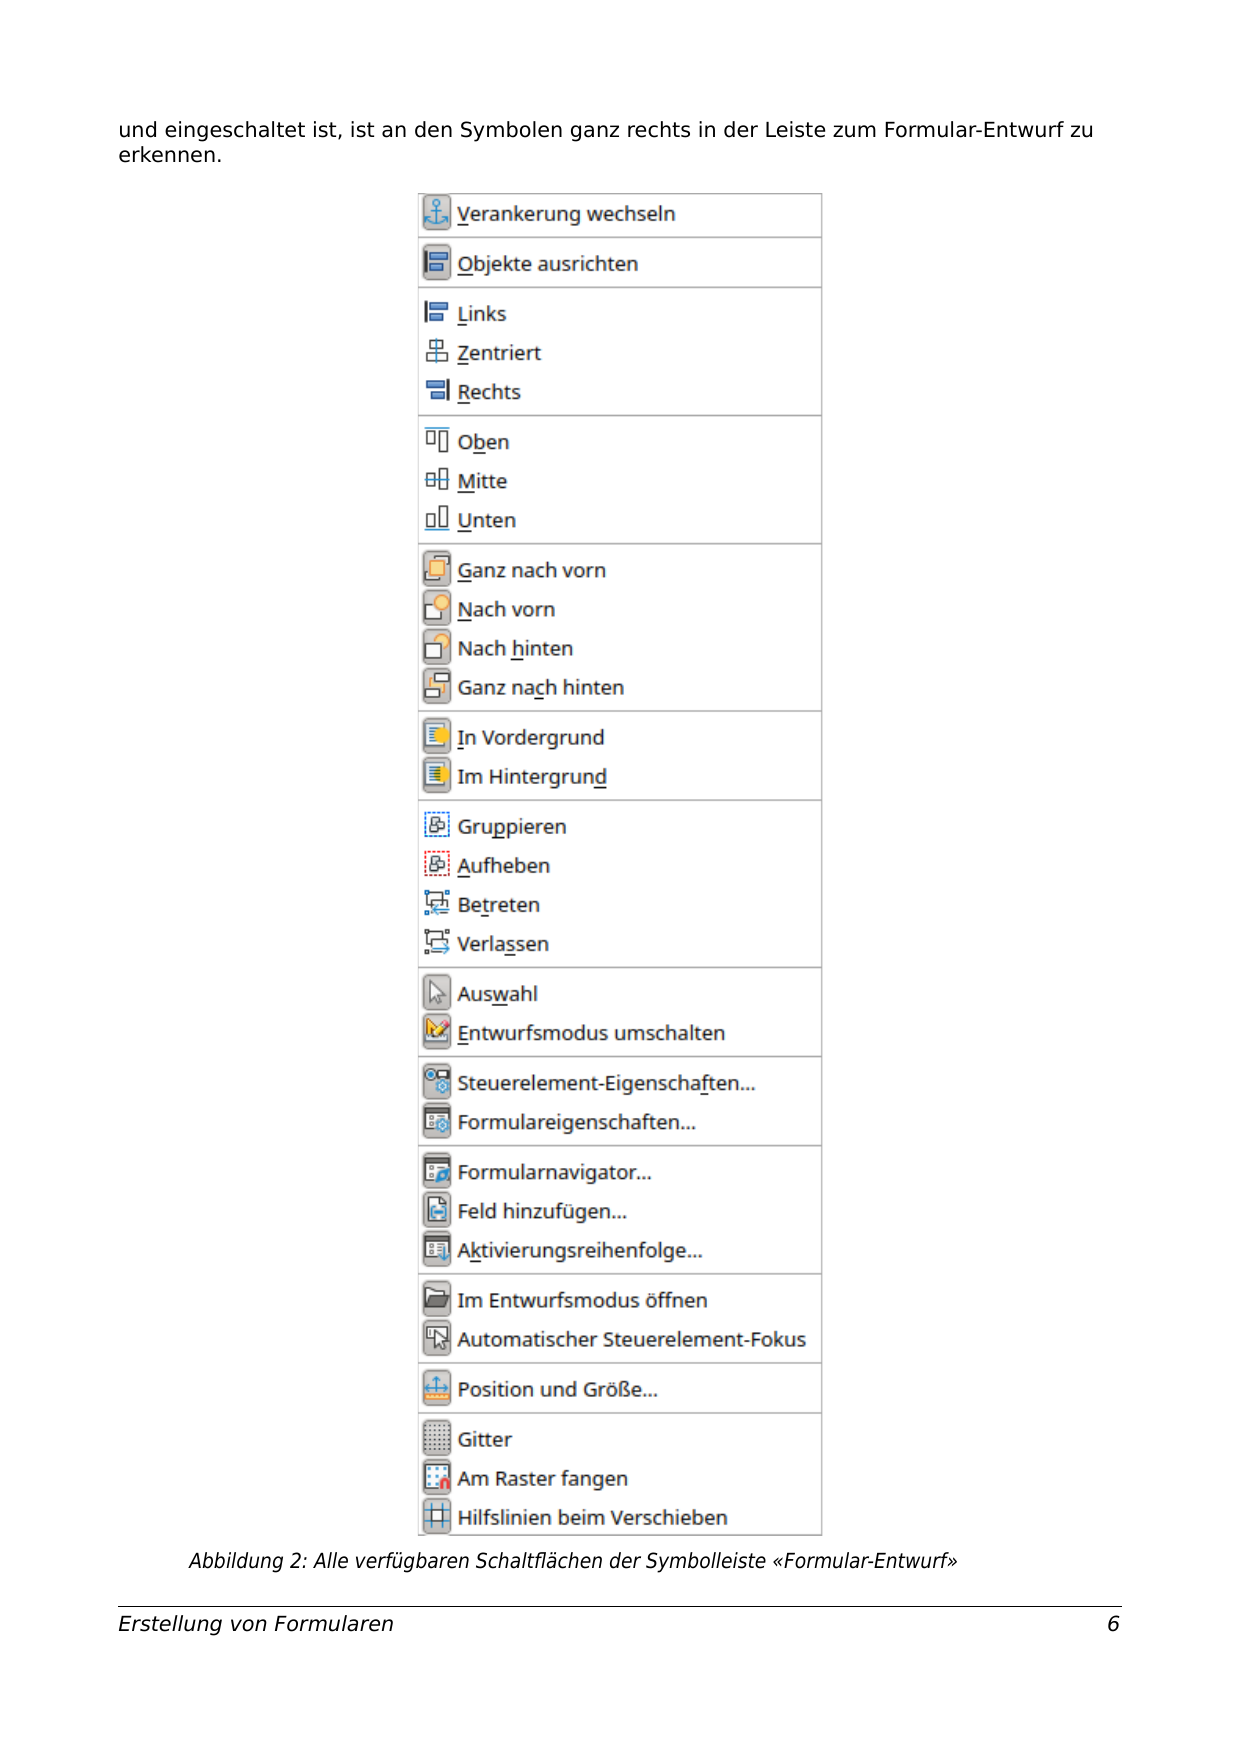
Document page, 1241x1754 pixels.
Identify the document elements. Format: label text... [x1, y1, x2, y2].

text Abbildung 2: Alle verfügbaren Schaltflächen der Symbolleiste «Formular-Entwurf» [189, 1549, 1051, 1574]
text und eingeschaltet ist, ist an den Symbolen ganz rechts in der Leiste zum Formular-Entwurf zu erkennen. [118, 118, 1122, 168]
